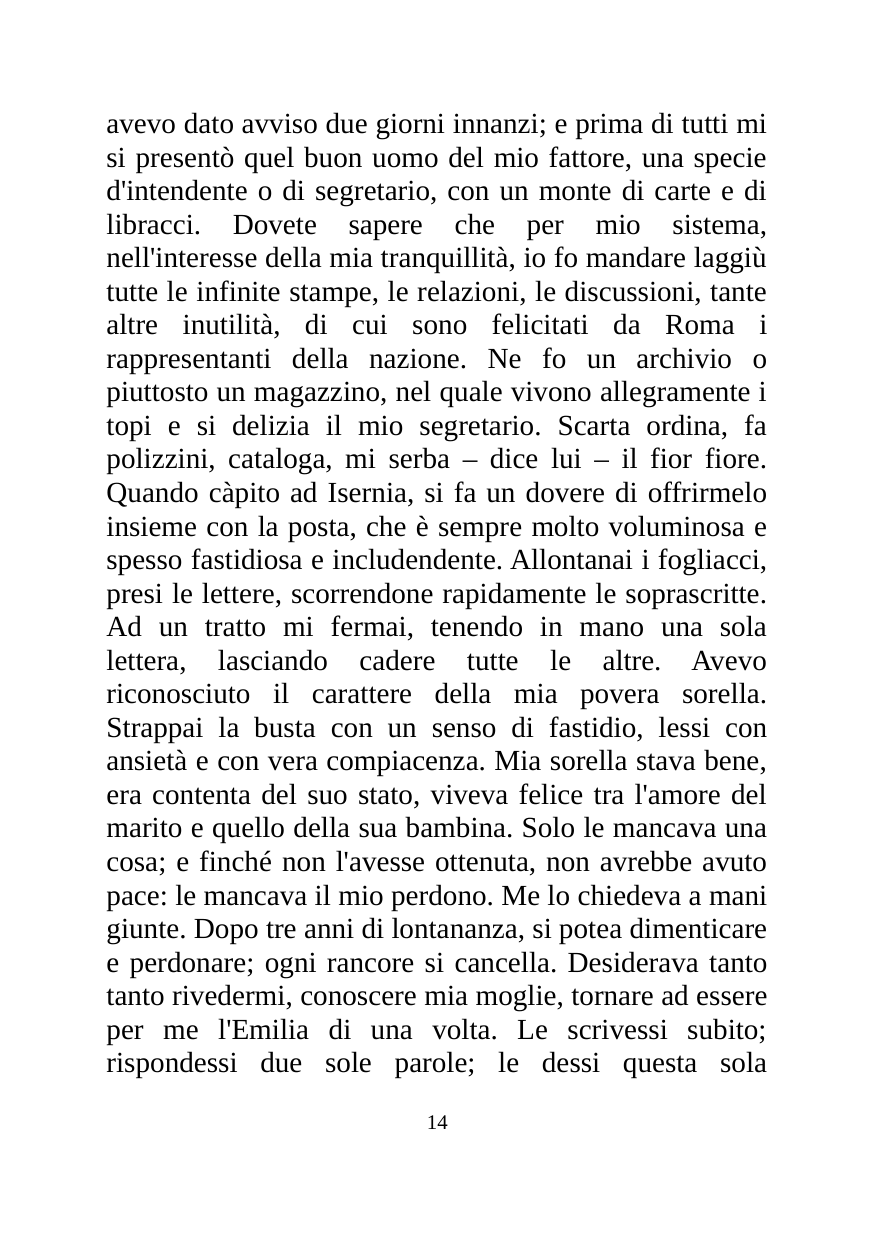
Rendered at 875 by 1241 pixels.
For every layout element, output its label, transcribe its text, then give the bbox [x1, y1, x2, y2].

text avevo dato avviso due giorni innanzi; e prima di tutti mi si presentò quel buon uomo del mio fattore, una specie d'intendente o di segretario, con un monte di carte e di libracci. Dovete sapere che per mio sistema, nell'interesse della mia tranquillità, io fo mandare laggiù tutte le infinite stampe, le relazioni, le discussioni, tante altre inutilità, di cui sono felicitati da Roma i rappresentanti della nazione. Ne fo un archivio o piuttosto un magazzino, nel quale vivono allegramente i topi e si delizia il mio segretario. Scarta ordina, fa polizzini, cataloga, mi serba – dice lui – il fior fiore. Quando càpito ad Isernia, si fa un dovere di offrirmelo insieme con la posta, che è sempre molto voluminosa e spesso fastidiosa e includendente. Allontanai i fogliacci, presi le lettere, scorrendone rapidamente le soprascritte. Ad un tratto mi fermai, tenendo in mano una sola lettera, lasciando cadere tutte le altre. Avevo riconosciuto il carattere della mia povera sorella. Strappai la busta con un senso di fastidio, lessi con ansietà e con vera compiacenza. Mia sorella stava bene, era contenta del suo stato, viveva felice tra l'amore del marito e quello della sua bambina. Solo le mancava una cosa; e finché non l'avesse ottenuta, non avrebbe avuto pace: le mancava il mio perdono. Me lo chiedeva a mani giunte. Dopo tre anni di lontananza, si potea dimenticare e perdonare; ogni rancore si cancella. Desiderava tanto tanto rivedermi, conoscere mia moglie, tornare ad essere per me l'Emilia di una volta. Le scrivessi subito; rispondessi due sole parole; le dessi questa sola [106, 106, 768, 1079]
